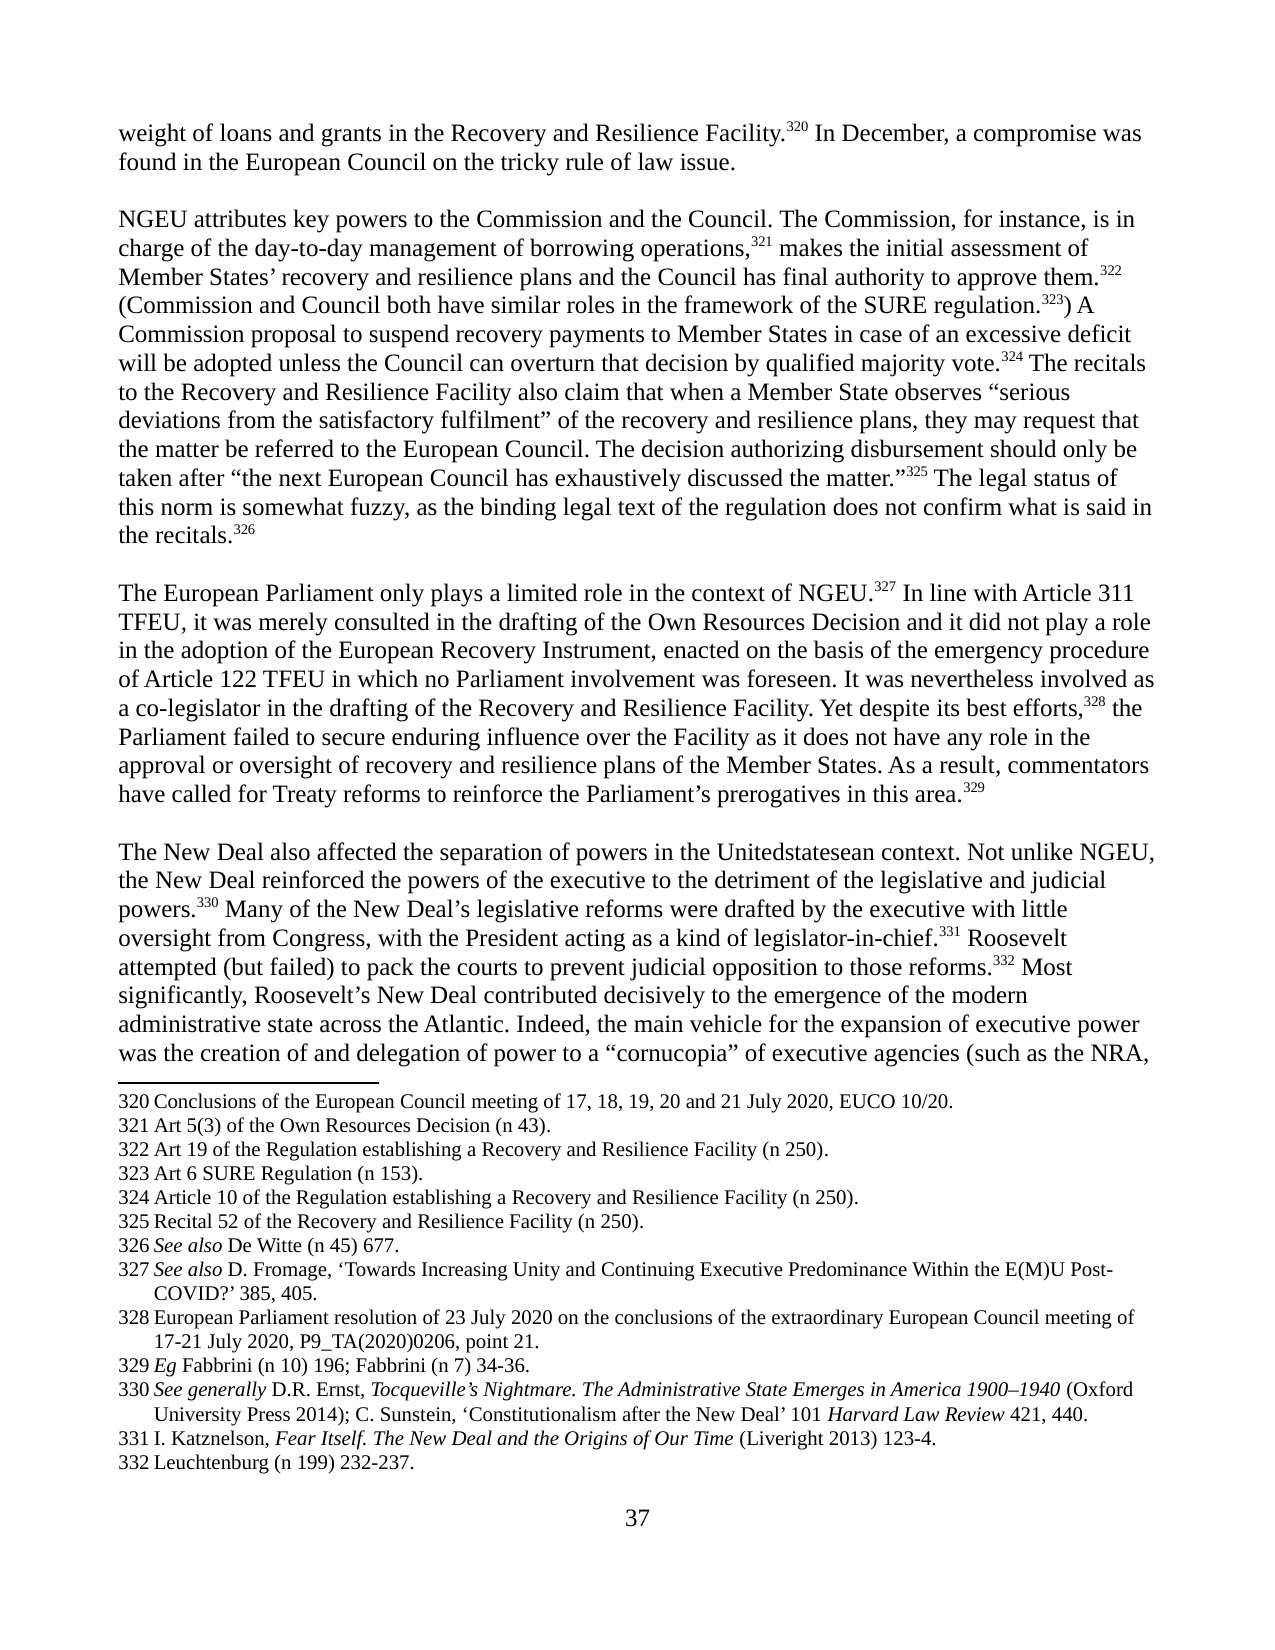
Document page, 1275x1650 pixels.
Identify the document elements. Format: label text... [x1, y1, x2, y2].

text Article 10 of the Regulation establishing a Recovery and Resilience Facility (n 250). [118, 1185, 1157, 1209]
text Eg Fabbrini (n 10) 196; Fabbrini (n 7) 34-36. [118, 1353, 1157, 1377]
text Art 5(3) of the Own Resources Decision (n 43). [118, 1113, 1157, 1137]
text See also D. Fromage, ‘Towards Increasing Unity and Continuing Executive Predominance Within the E(M)U Post-COVID?’ 385, 405. [118, 1257, 1157, 1305]
text I. Katznelson, Fear Itself. The New Deal and the Origins of Our Time (Liveright 2013) 123-4. [118, 1426, 1157, 1449]
text Leuchtenburg (n 199) 232-237. [118, 1449, 1157, 1474]
text weight of loans and grants in the Recovery and Resilience Facility. In December, a compromise was found in the European Council on the tricky rule of law issue. [118, 118, 1157, 176]
text Art 6 SURE Regulation (n 153). [118, 1161, 1157, 1185]
text See generally D.R. Ernst, Tocqueville’s Nightmare. The Administrative State Emerges in America 1900–1940 (Oxford University Press 2014); C. Sunstein, ‘Constitutionalism after the New Deal’ 101 Harvard Law Review 421, 440. [118, 1377, 1157, 1426]
text The New Deal also affected the separation of powers in the Unitedstatesean context. Not unlike NGEU, the New Deal reinforced the powers of the executive to the detriment of the legislative and judicial powers. Many of the New Deal’s legislative reforms were drafted by the executive with little oversight from Congress, with the President acting as a kind of legislator-in-chief. Roosevelt attempted (but failed) to pack the courts to prevent judicial opposition to those reforms. Most significantly, Roosevelt’s New Deal contributed decisively to the emergence of the modern administrative state across the Atlantic. Indeed, the main vehicle for the expansion of executive power was the creation of and delegation of power to a “cornucopia” of executive agencies (such as the NRA, [118, 837, 1157, 1067]
text The European Parliament only plays a limited role in the context of NGEU. In line with Article 311 TFEU, it was merely consulted in the drafting of the Own Resources Decision and it did not play a role in the adoption of the European Recovery Instrument, enacted on the basis of the emergency procedure of Article 122 TFEU in which no Parliament involvement was foreseen. It was nevertheless involved as a co-legislator in the drafting of the Recovery and Resilience Facility. Yet despite its best efforts, the Parliament failed to secure enduring influence over the Facility as it does not have any role in the approval or oversight of recovery and resilience plans of the Member States. As a result, commentators have called for Treaty reforms to reinforce the Parliament’s prerogatives in this area. [118, 578, 1157, 808]
text NGEU attributes key powers to the Commission and the Council. The Commission, for instance, is in charge of the day-to-day management of borrowing operations, makes the initial assessment of Member States’ recovery and resilience plans and the Council has final authority to approve them. (Commission and Council both have similar roles in the framework of the SURE regulation.) A Commission proposal to suspend recovery payments to Member States in case of an excessive deficit will be adopted unless the Council can overturn that decision by qualified majority vote. The recitals to the Recovery and Resilience Facility also claim that when a Member State observes “serious deviations from the satisfactory fulfilment” of the recovery and resilience plans, they may request that the matter be referred to the European Council. The decision authorizing disbursement should only be taken after “the next European Council has exhaustively discussed the matter.” The legal status of this norm is somewhat fuzzy, as the binding legal text of the regulation does not confirm what is said in the recitals. [118, 204, 1157, 549]
text Conclusions of the European Council meeting of 17, 18, 19, 20 and 21 July 2020, EUCO 10/20. [118, 1089, 1157, 1113]
text See also De Witte (n 45) 677. [118, 1233, 1157, 1257]
text European Parliament resolution of 23 July 2020 on the conclusions of the extraordinary European Council meeting of 17-21 July 2020, P9_TA(2020)0206, point 21. [118, 1305, 1157, 1353]
text Art 19 of the Regulation establishing a Recovery and Resilience Facility (n 250). [118, 1137, 1157, 1161]
text Recital 52 of the Recovery and Resilience Facility (n 250). [118, 1209, 1157, 1233]
